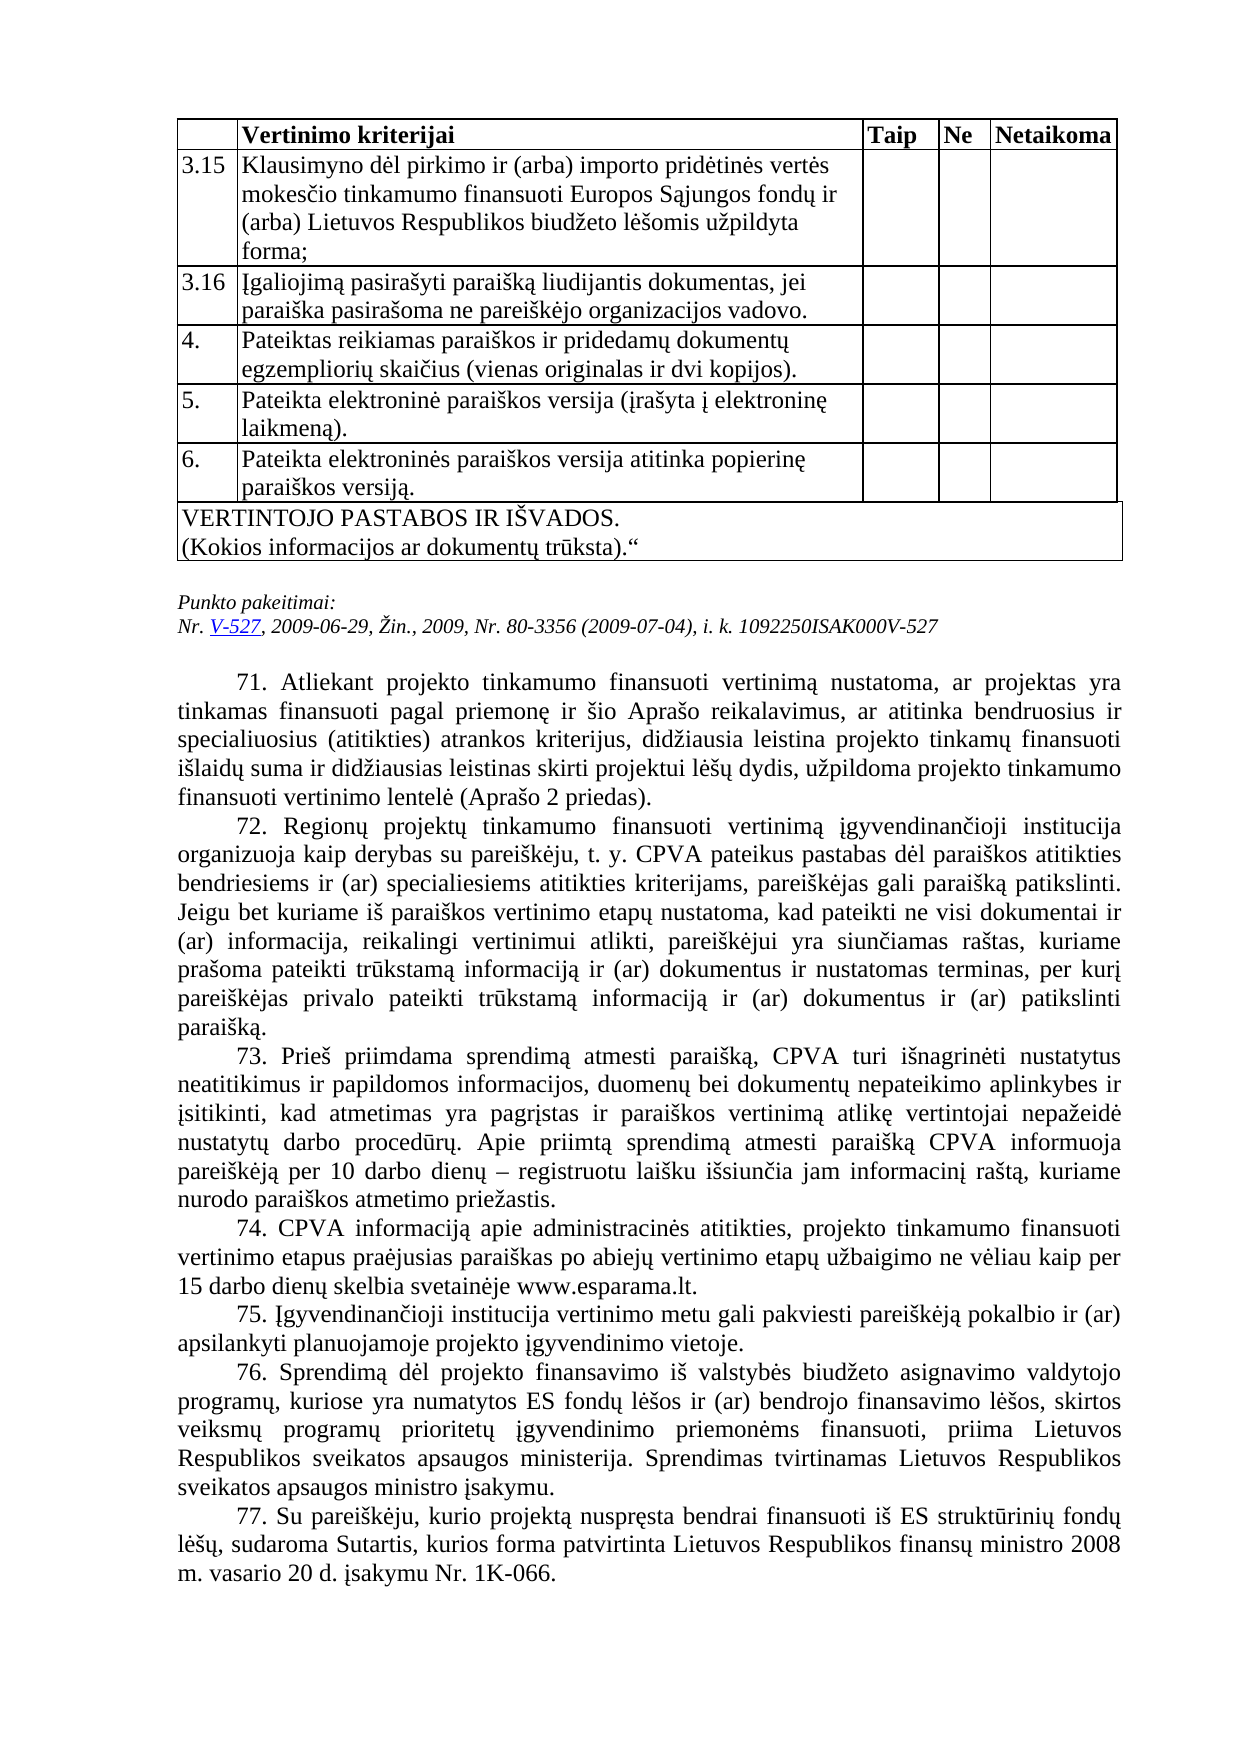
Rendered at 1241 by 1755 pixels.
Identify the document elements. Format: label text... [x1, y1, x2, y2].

text 75. Įgyvendinančioji institucija vertinimo metu gali pakviesti pareiškėją pokalbio ir (ar) apsilankyti planuojamoje projekto įgyvendinimo vietoje. [177, 1299, 1122, 1357]
text 77. Su pareiškėju, kurio projektą nuspręsta bendrai finansuoti iš ES struktūrinių fondų lėšų, sudaroma Sutartis, kurios forma patvirtinta Lietuvos Respublikos finansų ministro 2008 m. vasario 20 d. įsakymu Nr. 1K-066. [177, 1501, 1122, 1587]
table_cell Klausimyno dėl pirkimo ir (arba) importo pridėtinės vertės mokesčio tinkamumo finansuoti Europos Sąjungos fondų ir (arba) Lietuvos Respublikos biudžeto lėšomis užpildyta forma; [238, 150, 862, 265]
text 72. Regionų projektų tinkamumo finansuoti vertinimą įgyvendinančioji institucija organizuoja kaip derybas su pareiškėju, t. y. CPVA pateikus pastabas dėl paraiškos atitikties bendriesiems ir (ar) specialiesiems atitikties kriterijams, pareiškėjas gali paraišką patikslinti. Jeigu bet kuriame iš paraiškos vertinimo etapų nustatoma, kad pateikti ne visi dokumentai ir (ar) informacija, reikalingi vertinimui atlikti, pareiškėjui yra siunčiamas raštas, kuriame prašoma pateikti trūkstamą informaciją ir (ar) dokumentus ir nustatomas terminas, per kurį pareiškėjas privalo pateikti trūkstamą informaciją ir (ar) dokumentus ir (ar) patikslinti paraišką. [177, 811, 1122, 1041]
table_cell [991, 267, 1116, 324]
table_cell [940, 150, 990, 265]
table_cell Pateikta elektroninės paraiškos versija atitinka popierinę paraiškos versiją. [238, 444, 862, 501]
table_cell [940, 385, 990, 442]
table_cell 4. [178, 326, 237, 383]
table_header Ne [940, 120, 990, 148]
table_cell [864, 385, 938, 442]
table_header [178, 120, 237, 148]
table_cell [864, 326, 938, 383]
table_cell [991, 444, 1116, 501]
table_cell Pateikta elektroninė paraiškos versija (įrašyta į elektroninę laikmeną). [238, 385, 862, 442]
table_cell [1118, 149, 1122, 265]
table_cell [991, 150, 1116, 265]
text 73. Prieš priimdama sprendimą atmesti paraišką, CPVA turi išnagrinėti nustatytus neatitikimus ir papildomos informacijos, duomenų bei dokumentų nepateikimo aplinkybes ir įsitikinti, kad atmetimas yra pagrįstas ir paraiškos vertinimą atlikę vertintojai nepažeidė nustatytų darbo procedūrų. Apie priimtą sprendimą atmesti paraišką CPVA informuoja pareiškėją per 10 darbo dienų – registruotu laišku išsiunčia jam informacinį raštą, kuriame nurodo paraiškos atmetimo priežastis. [177, 1041, 1122, 1213]
table_cell [1118, 442, 1122, 501]
table_cell [991, 326, 1116, 383]
table_cell [940, 326, 990, 383]
text Nr. V-527, 2009-06-29, Žin., 2009, Nr. 80-3356 (2009-07-04), i. k. 1092250ISAK000V-527 [177, 614, 1122, 638]
text 74. CPVA informaciją apie administracinės atitikties, projekto tinkamumo finansuoti vertinimo etapus praėjusias paraiškas po abiejų vertinimo etapų užbaigimo ne vėliau kaip per 15 darbo dienų skelbia svetainėje www.esparama.lt. [177, 1213, 1122, 1299]
table_header Vertinimo kriterijai [238, 120, 862, 148]
table_header [1118, 118, 1122, 148]
table_cell 5. [178, 385, 237, 442]
table_cell [864, 267, 938, 324]
table_cell [1118, 383, 1122, 442]
text 71. Atliekant projekto tinkamumo finansuoti vertinimą nustatoma, ar projektas yra tinkamas finansuoti pagal priemonę ir šio Aprašo reikalavimus, ar atitinka bendruosius ir specialiuosius (atitikties) atrankos kriterijus, didžiausia leistina projekto tinkamų finansuoti išlaidų suma ir didžiausias leistinas skirti projektui lėšų dydis, užpildoma projekto tinkamumo finansuoti vertinimo lentelė (Aprašo 2 priedas). [177, 667, 1122, 811]
table_cell [940, 444, 990, 501]
table_cell [1118, 265, 1122, 324]
table_cell [940, 267, 990, 324]
table_cell [991, 385, 1116, 442]
table_cell [1118, 324, 1122, 383]
table_cell [864, 150, 938, 265]
table_cell 3.15 [178, 150, 237, 265]
table_cell 6. [178, 444, 237, 501]
table_cell Įgaliojimą pasirašyti paraišką liudijantis dokumentas, jei paraiška pasirašoma ne pareiškėjo organizacijos vadovo. [238, 267, 862, 324]
table_cell [864, 444, 938, 501]
table_cell Pateiktas reikiamas paraiškos ir pridedamų dokumentų egzempliorių skaičius (vienas originalas ir dvi kopijos). [238, 326, 862, 383]
table_header Taip [864, 120, 938, 148]
table_cell 3.16 [178, 267, 237, 324]
table_cell VERTINTOJO PASTABOS IR IŠVADOS. (Kokios informacijos ar dokumentų trūksta).“ [178, 502, 1122, 560]
text 76. Sprendimą dėl projekto finansavimo iš valstybės biudžeto asignavimo valdytojo programų, kuriose yra numatytos ES fondų lėšos ir (ar) bendrojo finansavimo lėšos, skirtos veiksmų programų prioritetų įgyvendinimo priemonėms finansuoti, priima Lietuvos Respublikos sveikatos apsaugos ministerija. Sprendimas tvirtinamas Lietuvos Respublikos sveikatos apsaugos ministro įsakymu. [177, 1357, 1122, 1501]
text Punkto pakeitimai: [177, 590, 1122, 614]
table_header Netaikoma [991, 120, 1116, 148]
